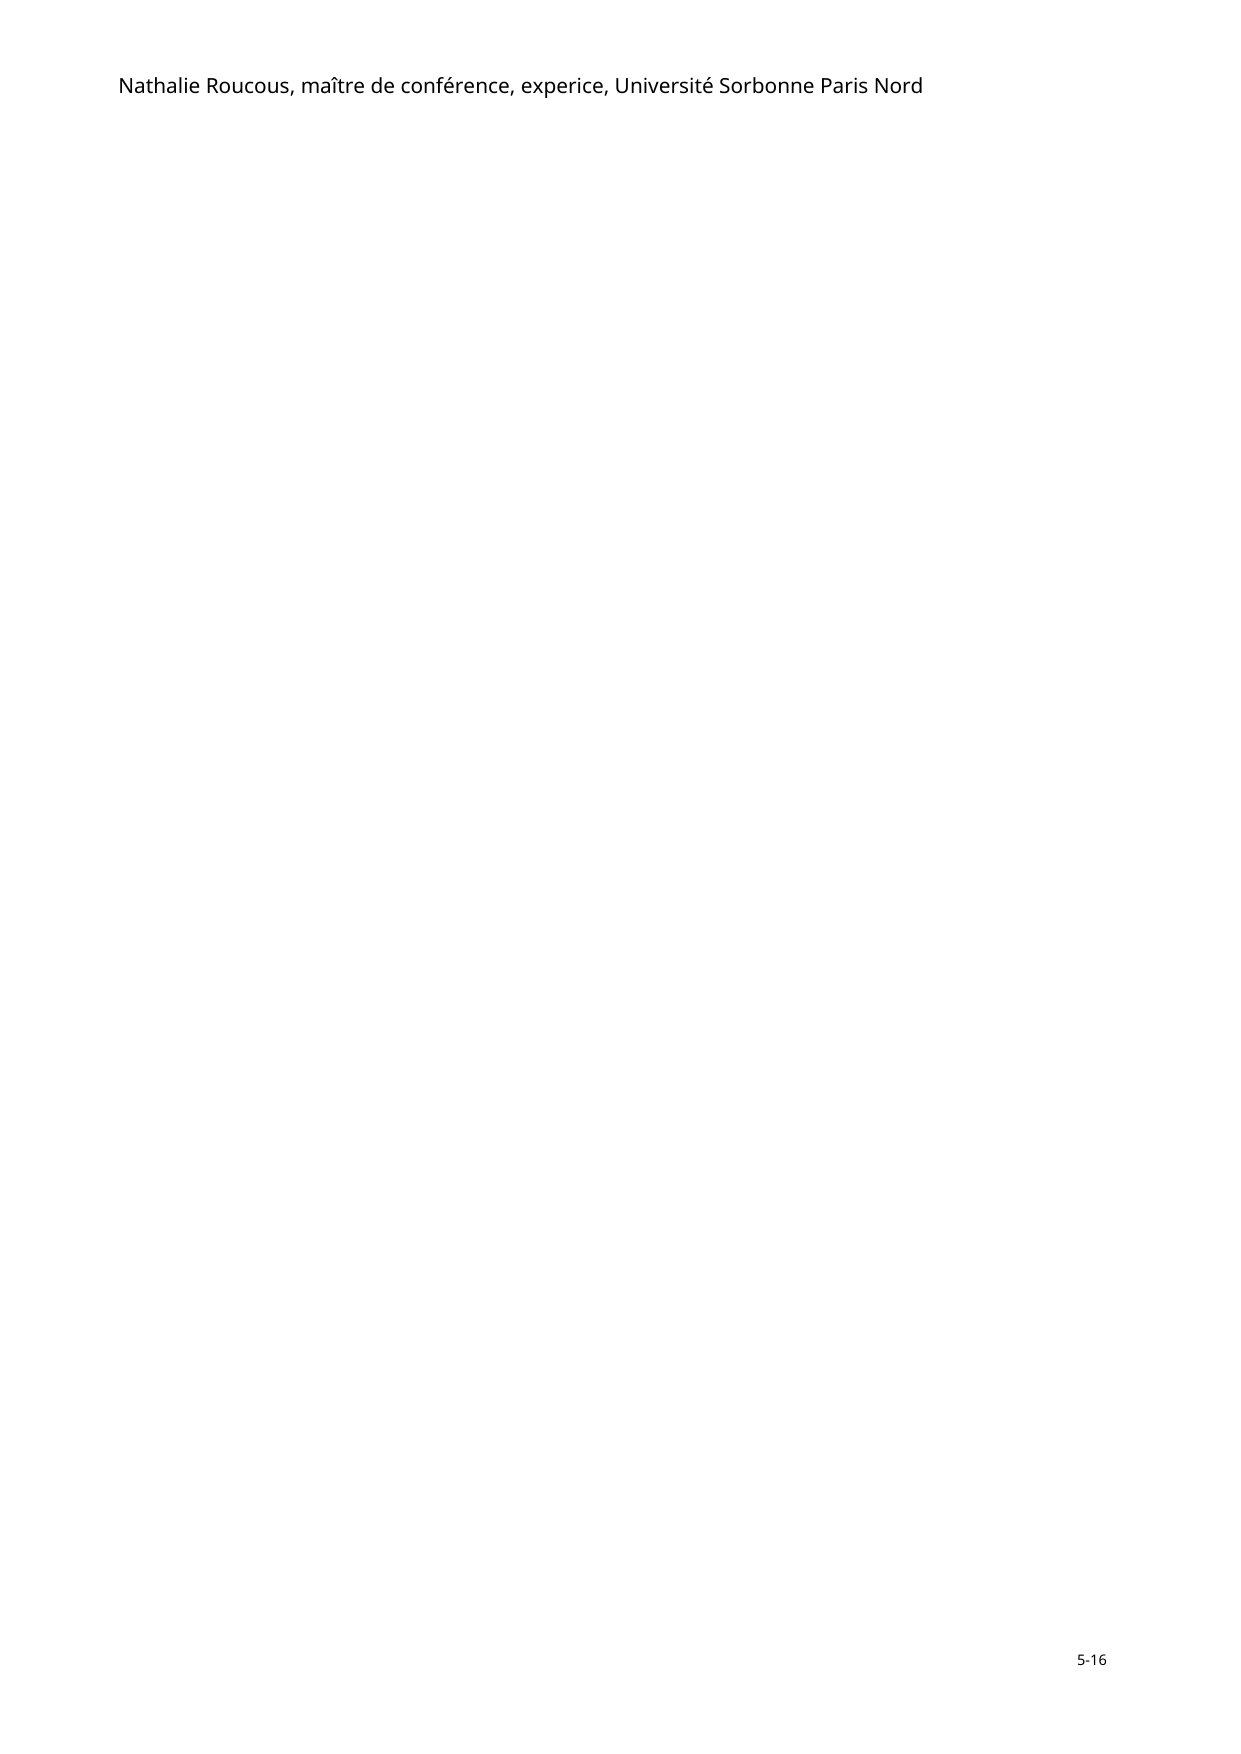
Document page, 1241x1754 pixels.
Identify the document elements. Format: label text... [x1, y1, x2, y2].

text Nathalie Roucous, maître de conférence, experice, Université Sorbonne Paris Nord [118, 71, 1122, 99]
